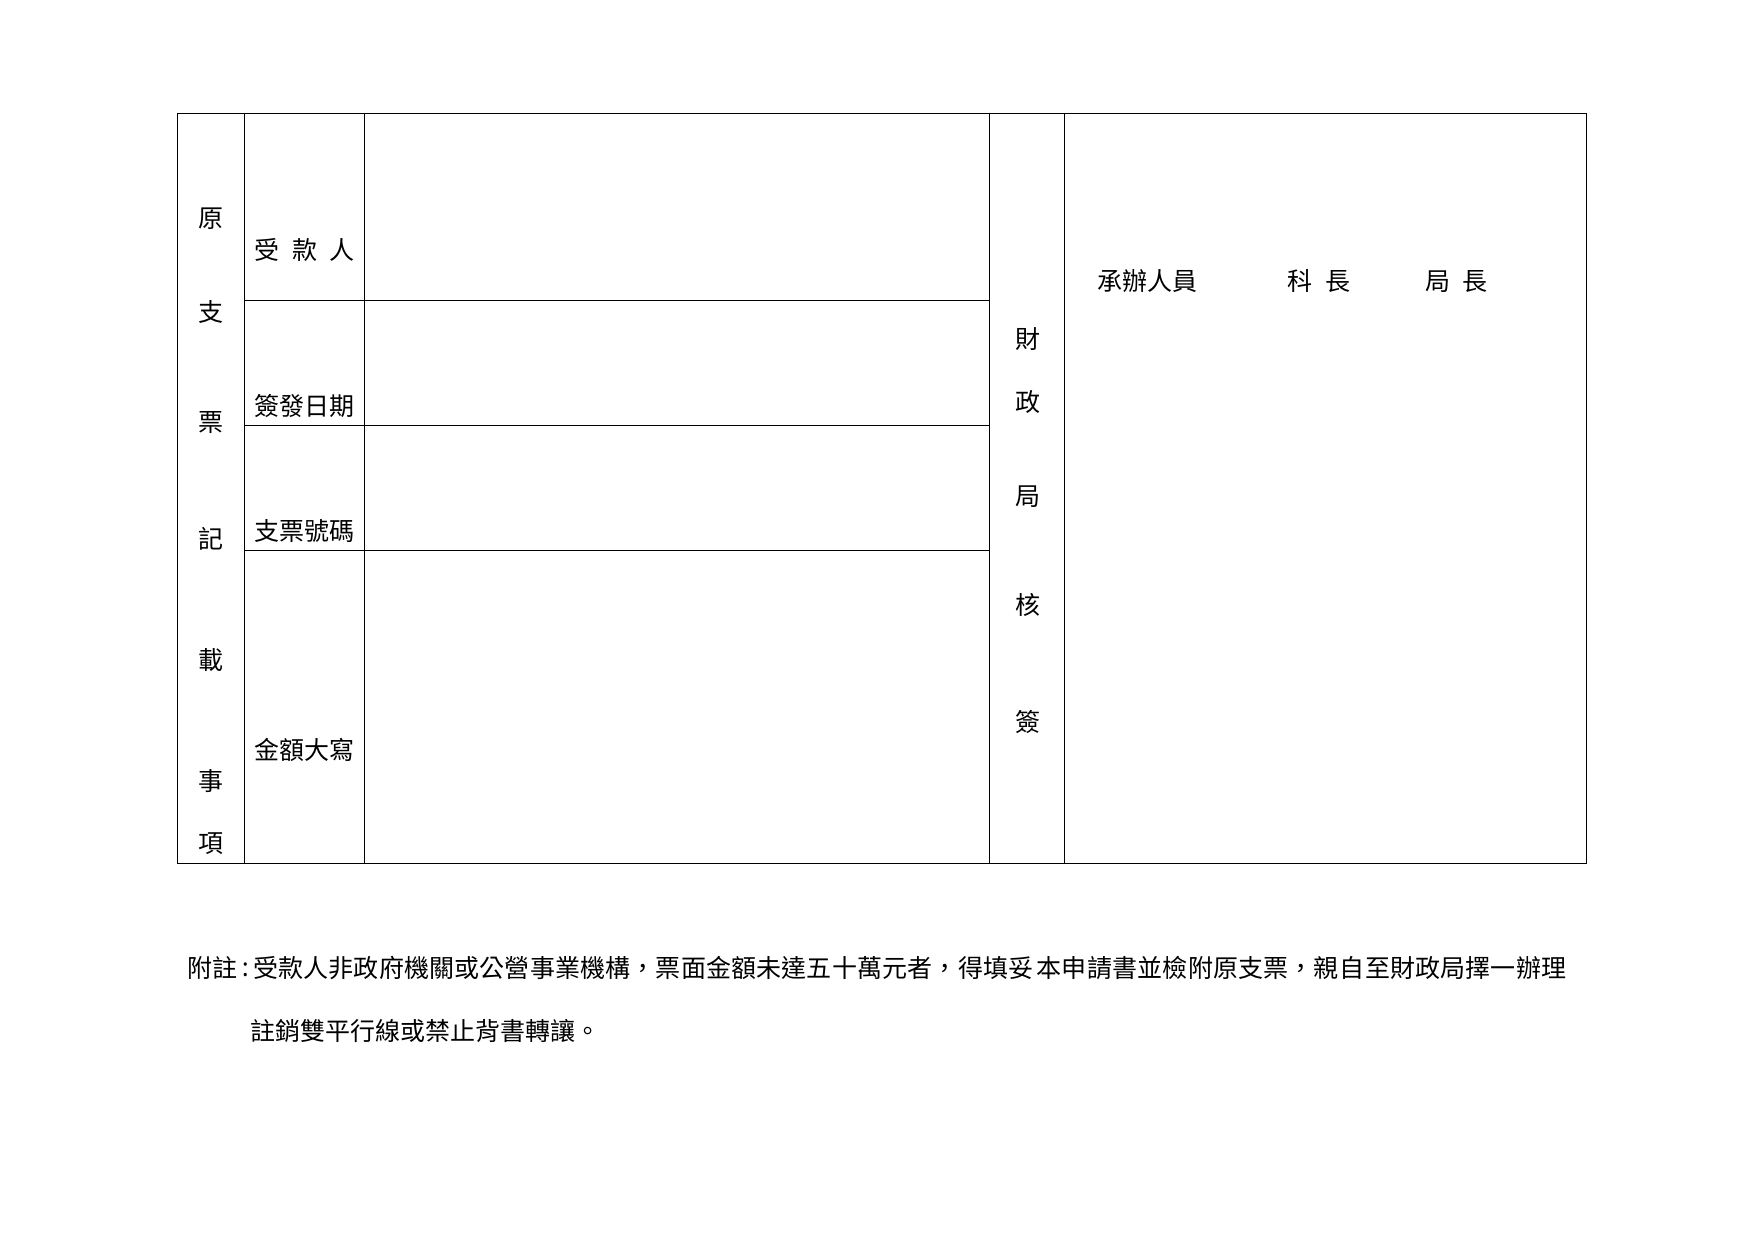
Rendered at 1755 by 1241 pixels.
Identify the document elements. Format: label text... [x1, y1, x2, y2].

table_cell 受 款 人 [245, 114, 364, 300]
table_cell 財 政 局 核 簽 [990, 114, 1064, 863]
table_cell 簽發日期 [245, 301, 364, 425]
table_cell [365, 301, 989, 425]
table_cell [365, 426, 989, 550]
text 附註:受款人非政府機關或公營事業機構，票面金額未達五十萬元者，得填妥本申請書並檢附原支票，親自至財政局擇一辦理註銷雙平行線或禁止背書轉讓。 [187, 925, 1567, 1050]
table_cell 原 支 票 記 載 事 項 [178, 114, 244, 863]
table_cell 支票號碼 [245, 426, 364, 550]
table_cell 金額大寫 [245, 551, 364, 863]
table_cell [365, 114, 989, 300]
table_cell [365, 551, 989, 863]
table_cell 承辦人員 科 長 局 長 [1065, 114, 1586, 863]
